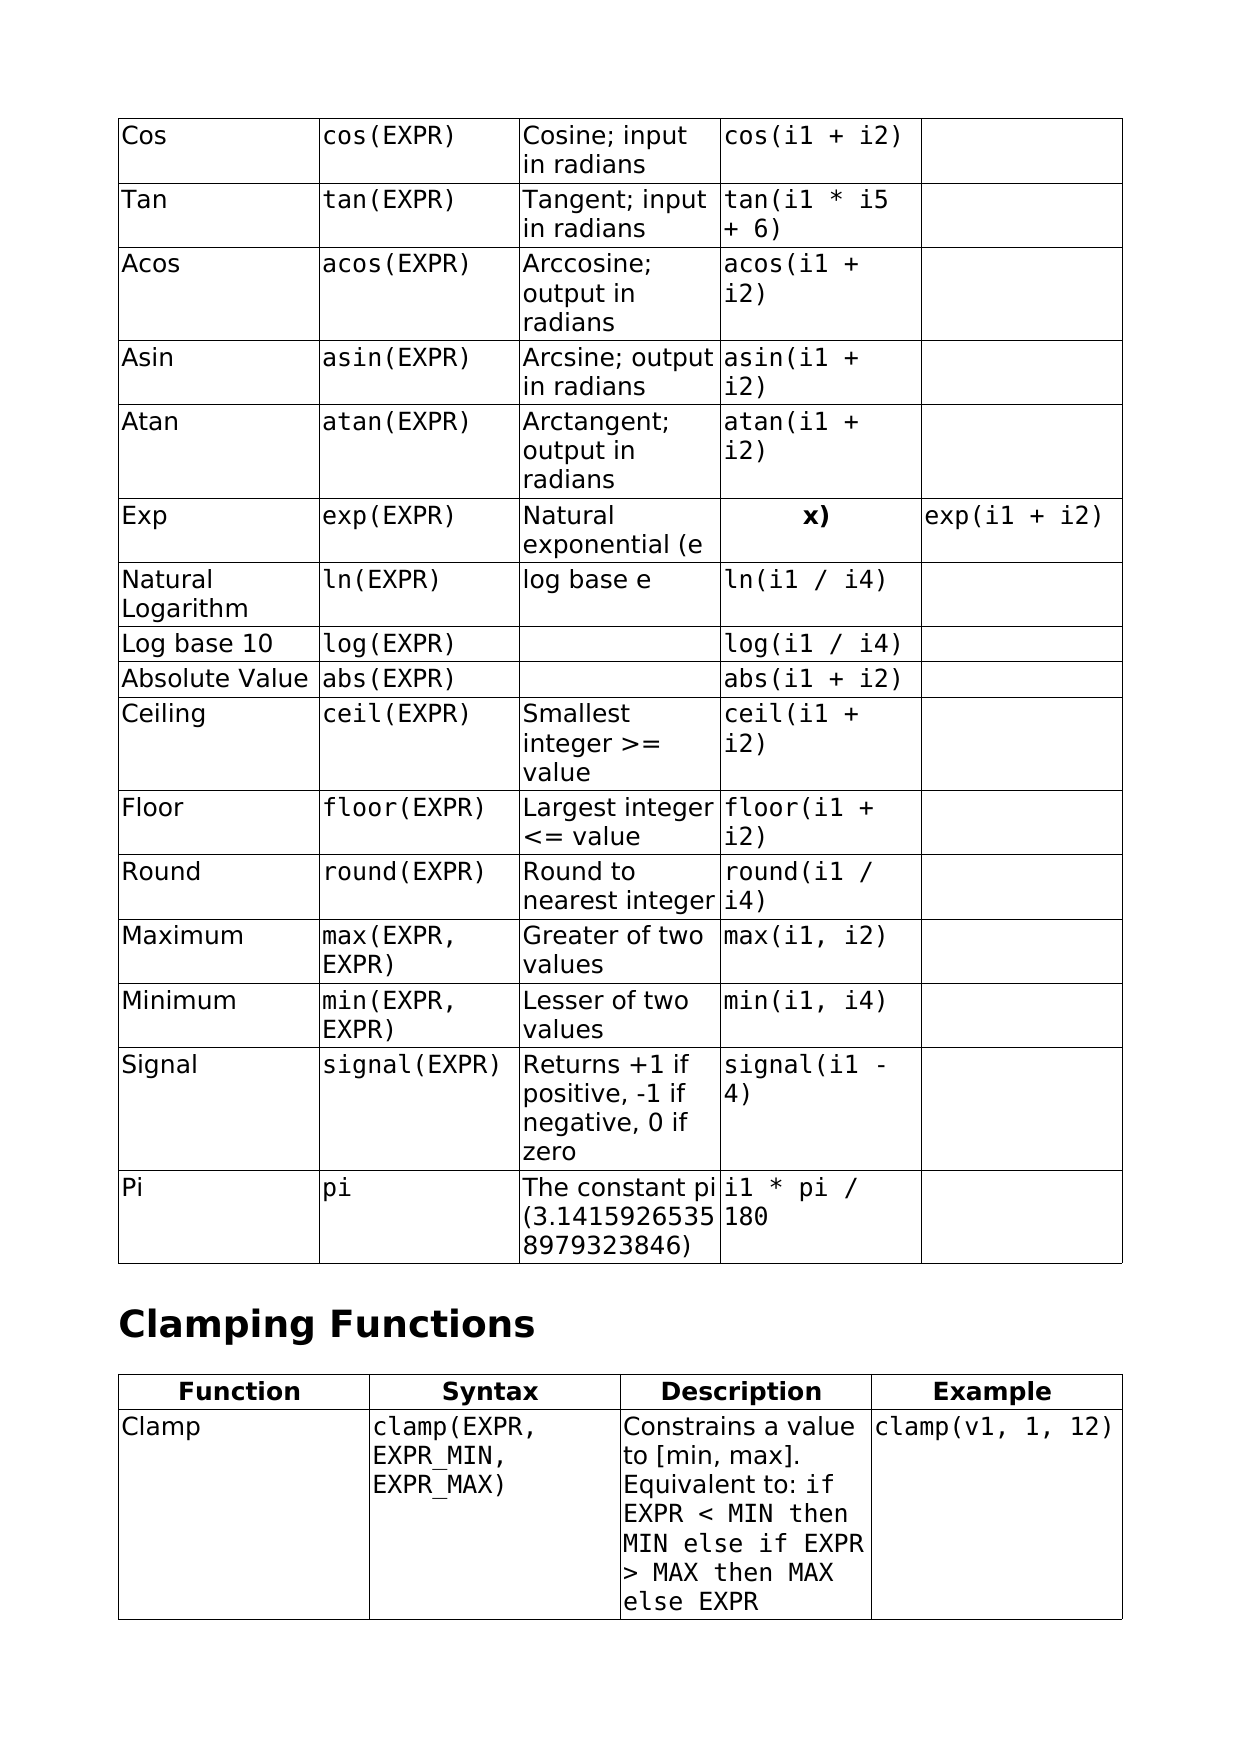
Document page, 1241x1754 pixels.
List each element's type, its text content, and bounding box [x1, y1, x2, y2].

table_cell Ceiling [119, 698, 319, 790]
table_cell log(i1 / i4) [721, 627, 921, 661]
table_cell Returns +1 if positive, -1 if negative, 0 if zero [520, 1048, 720, 1170]
table_cell Natural exponential (e [520, 499, 720, 562]
table_cell [520, 662, 720, 697]
table_header Function [119, 1375, 369, 1409]
table_cell [520, 627, 720, 661]
table_cell Lesser of two values [520, 984, 720, 1047]
table_cell Acos [119, 248, 319, 340]
table_cell Largest integer <= value [520, 791, 720, 854]
table_cell ln(EXPR) [320, 563, 519, 626]
table_cell exp(EXPR) [320, 499, 519, 562]
table_cell [922, 627, 1122, 661]
table_cell max(i1, i2) [721, 920, 921, 983]
table_cell Minimum [119, 984, 319, 1047]
table_cell [922, 341, 1122, 404]
table_cell [922, 984, 1122, 1047]
table_cell Tan [119, 184, 319, 247]
table_cell min(i1, i4) [721, 984, 921, 1047]
table_cell ln(i1 / i4) [721, 563, 921, 626]
table_cell Cos [119, 119, 319, 182]
table_cell [922, 184, 1122, 247]
table_cell x) [721, 499, 921, 562]
table_cell ceil(i1 + i2) [721, 698, 921, 790]
table_cell Log base 10 [119, 627, 319, 661]
table_cell Absolute Value [119, 662, 319, 697]
table_cell Pi [119, 1171, 319, 1263]
table_cell floor(i1 + i2) [721, 791, 921, 854]
table_cell [922, 405, 1122, 498]
table_header Example [872, 1375, 1122, 1409]
table_cell atan(i1 + i2) [721, 405, 921, 498]
table_header Syntax [370, 1375, 620, 1409]
table_cell max(EXPR, EXPR) [320, 920, 519, 983]
table_cell Signal [119, 1048, 319, 1170]
table_cell Tangent; input in radians [520, 184, 720, 247]
table_cell Atan [119, 405, 319, 498]
table_cell tan(i1 * i5 + 6) [721, 184, 921, 247]
table_cell Arccosine; output in radians [520, 248, 720, 340]
table_cell [922, 1048, 1122, 1170]
subtitle Clamping Functions [118, 1303, 1122, 1347]
table_cell Greater of two values [520, 920, 720, 983]
table_cell [922, 920, 1122, 983]
table_cell [922, 563, 1122, 626]
table_cell log(EXPR) [320, 627, 519, 661]
table_cell signal(EXPR) [320, 1048, 519, 1170]
table_cell Exp [119, 499, 319, 562]
table_cell round(EXPR) [320, 855, 519, 918]
table_cell asin(i1 + i2) [721, 341, 921, 404]
table_header Description [621, 1375, 871, 1409]
table_cell cos(i1 + i2) [721, 119, 921, 182]
table_cell asin(EXPR) [320, 341, 519, 404]
table_cell [922, 248, 1122, 340]
table_cell i1 * pi / 180 [721, 1171, 921, 1263]
table_cell abs(i1 + i2) [721, 662, 921, 697]
table_cell clamp(EXPR, EXPR_MIN, EXPR_MAX) [370, 1410, 620, 1619]
table_cell [922, 698, 1122, 790]
table_cell Maximum [119, 920, 319, 983]
table_cell signal(i1 - 4) [721, 1048, 921, 1170]
table_cell cos(EXPR) [320, 119, 519, 182]
table_cell [922, 855, 1122, 918]
table_cell tan(EXPR) [320, 184, 519, 247]
table_cell Arctangent; output in radians [520, 405, 720, 498]
table_cell floor(EXPR) [320, 791, 519, 854]
table_cell The constant pi (3.14159265358979323846) [520, 1171, 720, 1263]
table_cell acos(i1 + i2) [721, 248, 921, 340]
table_cell [922, 119, 1122, 182]
table_cell atan(EXPR) [320, 405, 519, 498]
table_cell Arcsine; output in radians [520, 341, 720, 404]
table_cell Clamp [119, 1410, 369, 1619]
table_cell pi [320, 1171, 519, 1263]
table_cell round(i1 / i4) [721, 855, 921, 918]
table_cell log base e [520, 563, 720, 626]
table_cell acos(EXPR) [320, 248, 519, 340]
table_cell [922, 1171, 1122, 1263]
table_cell abs(EXPR) [320, 662, 519, 697]
table_cell Natural Logarithm [119, 563, 319, 626]
table_cell min(EXPR, EXPR) [320, 984, 519, 1047]
table_cell ceil(EXPR) [320, 698, 519, 790]
table_cell exp(i1 + i2) [922, 499, 1122, 562]
table_cell [922, 662, 1122, 697]
table_cell Smallest integer >= value [520, 698, 720, 790]
table_cell Floor [119, 791, 319, 854]
table_cell Cosine; input in radians [520, 119, 720, 182]
table_cell Round to nearest integer [520, 855, 720, 918]
table_cell clamp(v1, 1, 12) [872, 1410, 1122, 1619]
table_cell [922, 791, 1122, 854]
table_cell Asin [119, 341, 319, 404]
table_cell Round [119, 855, 319, 918]
table_cell Constrains a value to [min, max]. Equivalent to: if EXPR < MIN then MIN else if EXPR > MAX then MAX else EXPR [621, 1410, 871, 1619]
